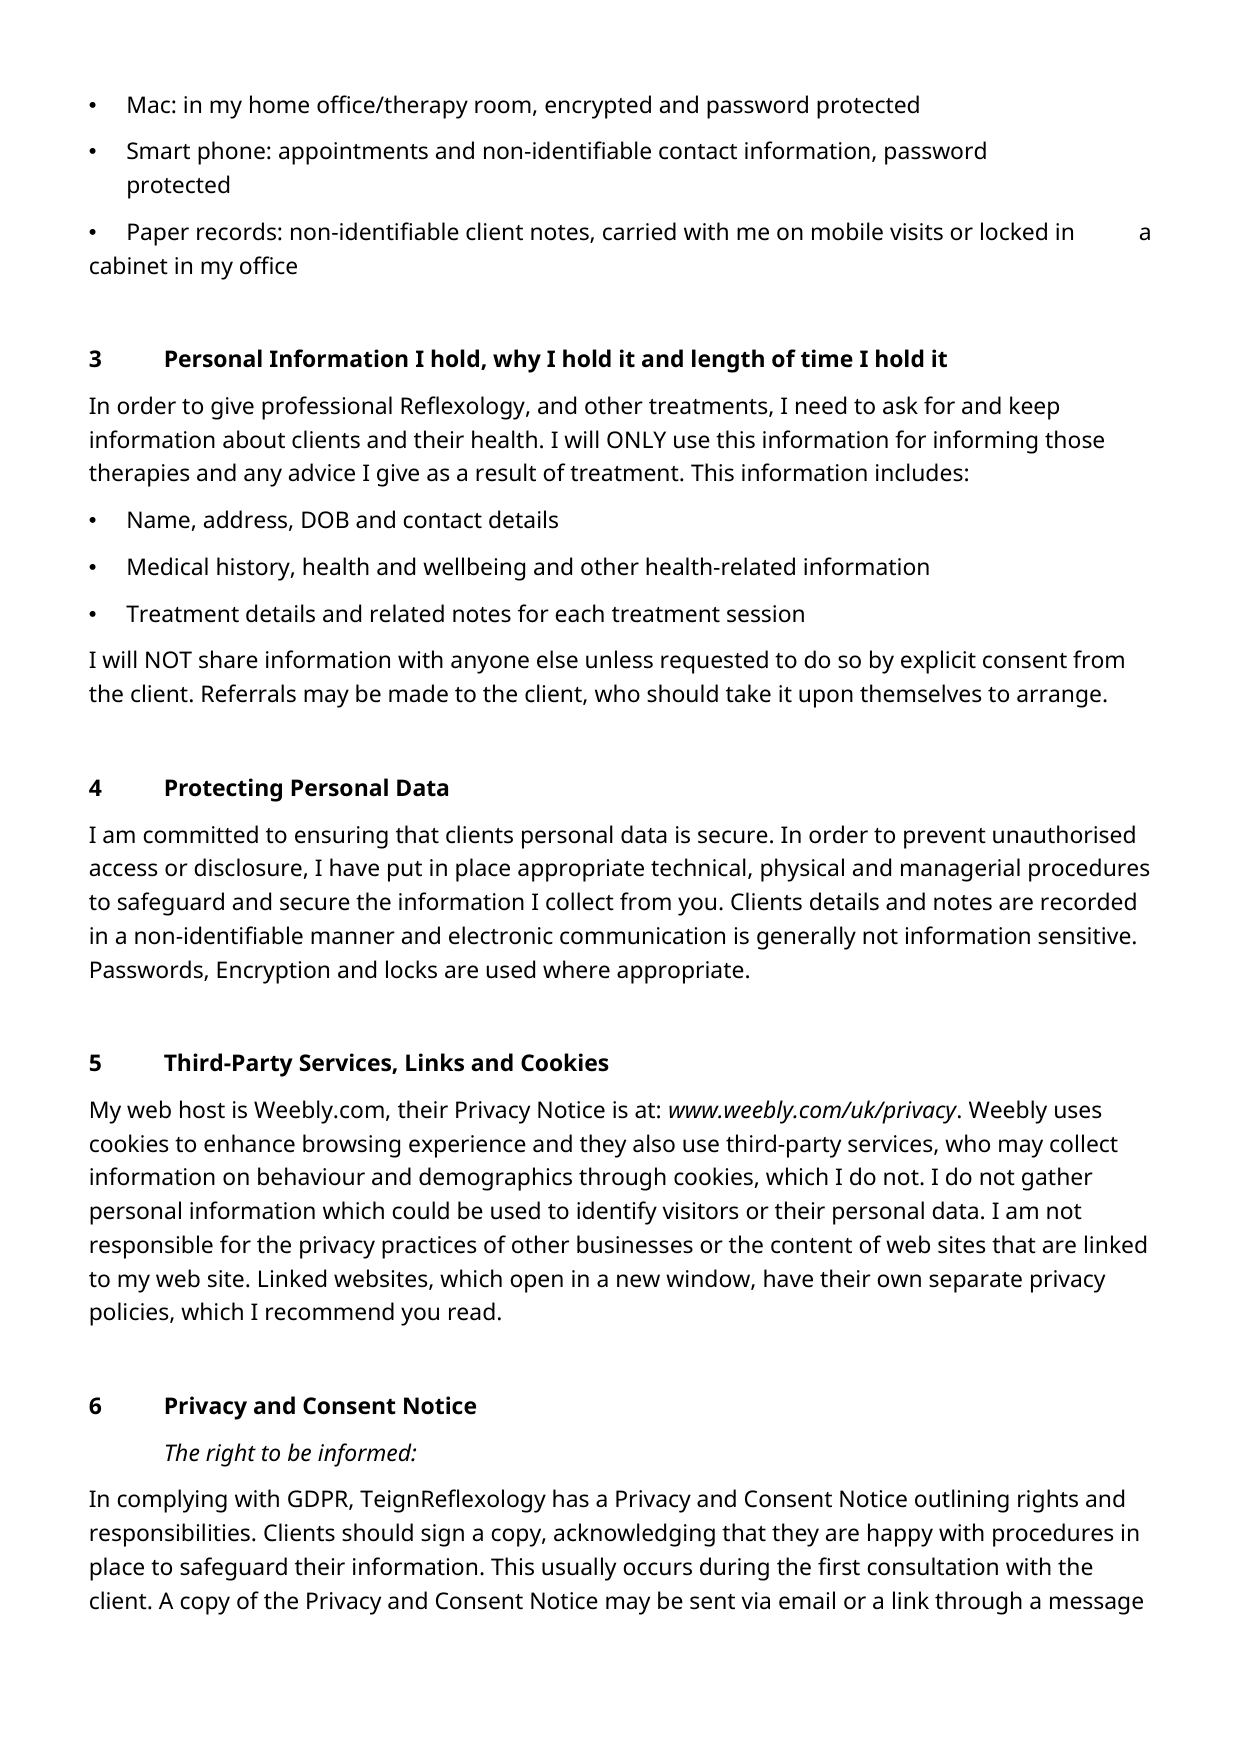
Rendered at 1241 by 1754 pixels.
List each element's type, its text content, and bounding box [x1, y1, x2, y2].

text In complying with GDPR, TeignReflexology has a Privacy and Consent Notice outlining rights and responsibilities. Clients should sign a copy, acknowledging that they are happy with procedures in place to safeguard their information. This usually occurs during the first consultation with the client. A copy of the Privacy and Consent Notice may be sent via email or a link through a message [88, 1483, 1152, 1616]
list Treatment details and related notes for each treatment session [88, 598, 1152, 629]
text 5 Third-Party Services, Links and Cookies [88, 1047, 1152, 1078]
list Paper records: non-identifiable client notes, carried with me on mobile visits or locked in a cabinet in my office [88, 216, 1152, 281]
text The right to be informed: [88, 1437, 1152, 1468]
list Name, address, DOB and contact details [88, 504, 1152, 535]
list Medical history, health and wellbeing and other health-related information [88, 551, 1152, 582]
list Smart phone: appointments and non-identifiable contact information, password protected [88, 135, 1152, 200]
text I will NOT share information with anyone else unless requested to do so by explicit consent from the client. Referrals may be made to the client, who should take it upon themselves to arrange. [88, 644, 1152, 709]
text 3 Personal Information I hold, why I hold it and length of time I hold it [88, 343, 1152, 374]
text My web host is Weebly.com, their Privacy Notice is at: www.weebly.com/uk/privacy. Weebly uses cookies to enhance browsing experience and they also use third-party services, who may collect information on behaviour and demographics through cookies, which I do not. I do not gather personal information which could be used to identify visitors or their personal data. I am not responsible for the privacy practices of other businesses or the content of web sites that are linked to my web site. Linked websites, which open in a new window, have their own separate privacy policies, which I recommend you read. [88, 1094, 1152, 1328]
list Mac: in my home office/therapy room, encrypted and password protected [88, 88, 1152, 120]
text 6 Privacy and Consent Notice [88, 1390, 1152, 1421]
text In order to give professional Reflexology, and other treatments, I need to ask for and keep information about clients and their health. I will ONLY use this information for informing those therapies and any advice I give as a result of treatment. This information includes: [88, 390, 1152, 489]
text I am committed to ensuring that clients personal data is secure. In order to prevent unauthorised access or disclosure, I have put in place appropriate technical, physical and managerial procedures to safeguard and secure the information I collect from you. Clients details and notes are recorded in a non-identifiable manner and electronic communication is generally not information sensitive. Passwords, Encryption and locks are used where appropriate. [88, 818, 1152, 985]
text 4 Protecting Personal Data [88, 772, 1152, 803]
